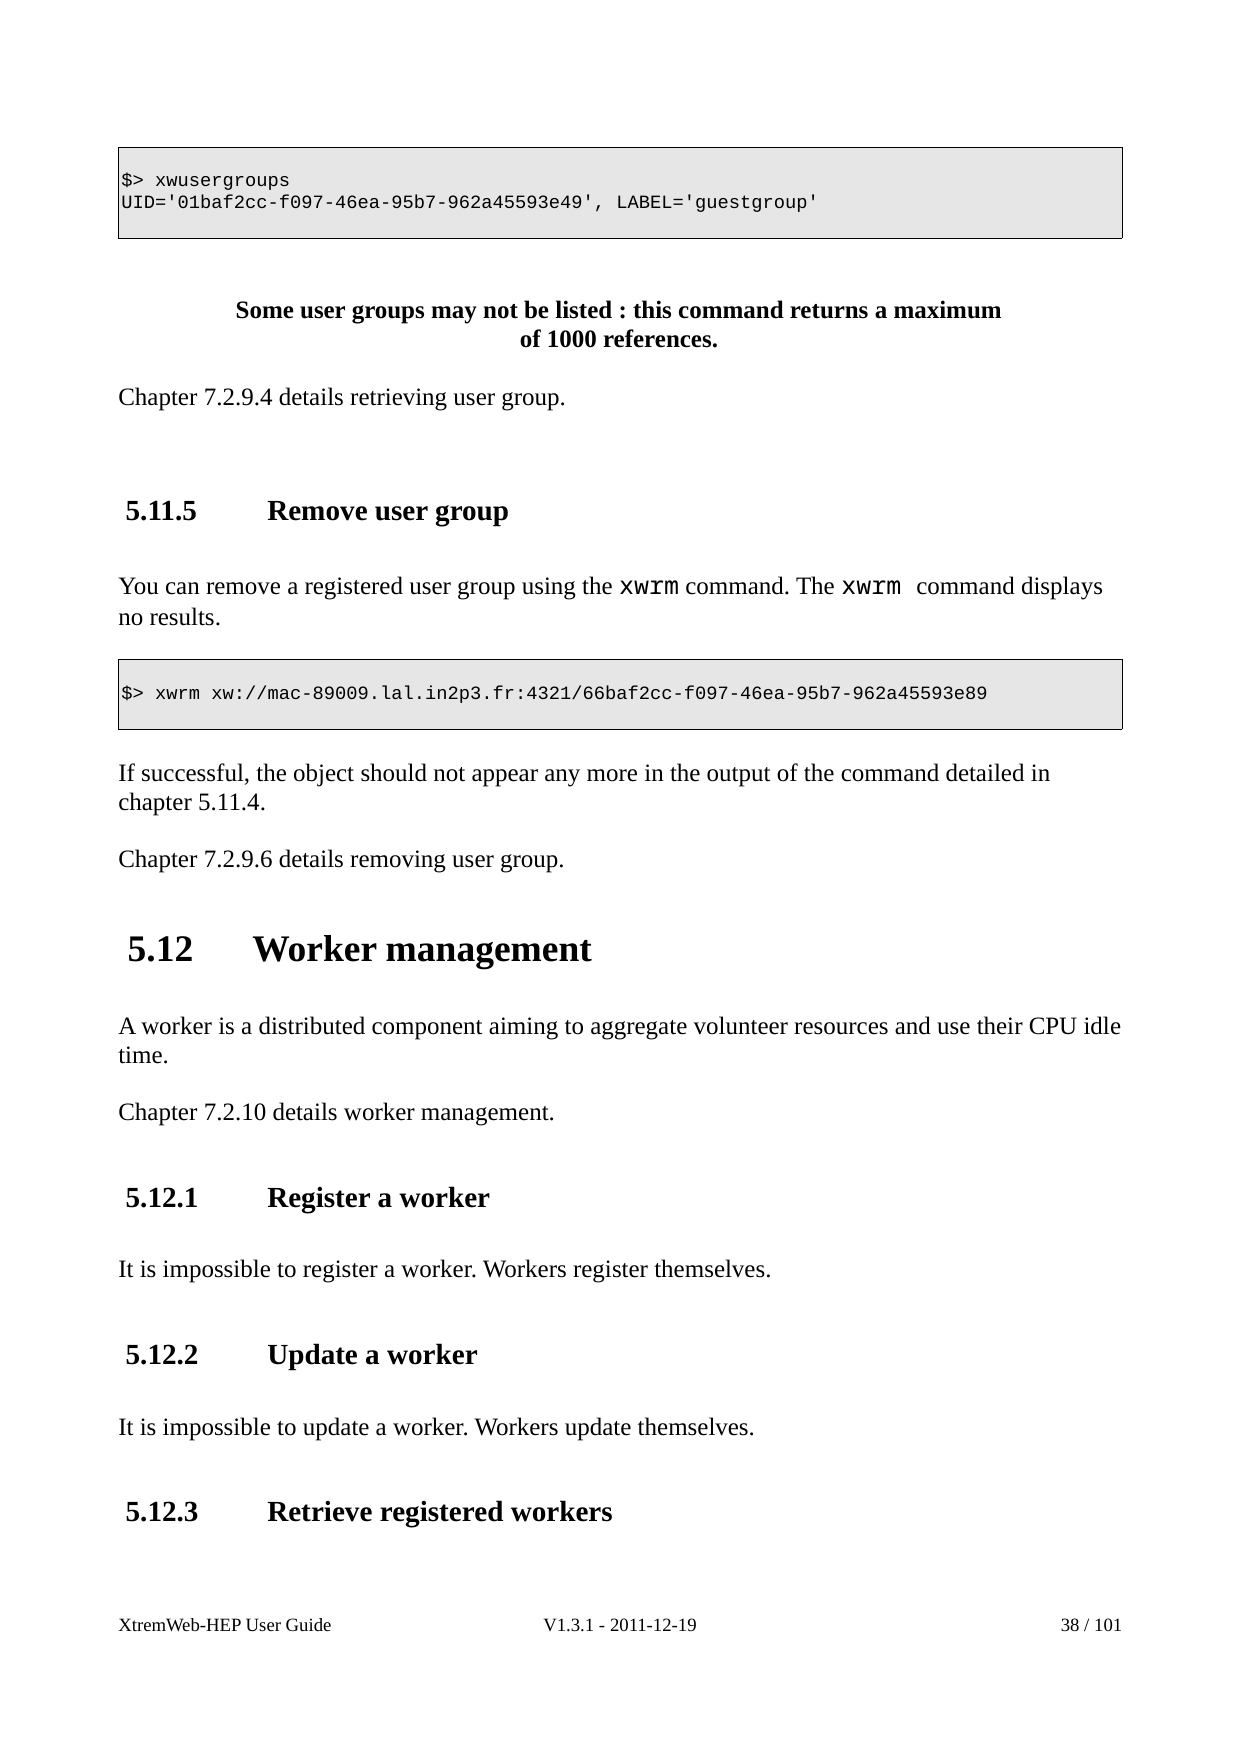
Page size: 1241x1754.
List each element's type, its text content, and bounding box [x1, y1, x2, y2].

text Some user groups may not be listed : this command returns a maximum of 1000 references. [233, 295, 1004, 353]
text If successful, the object should not appear any more in the output of the command detailed in chapter 5.11.4. [118, 758, 1122, 815]
text UID='01baf2cc-f097-46ea-95b7-962a45593e49', LABEL='guestgroup' [119, 189, 1122, 211]
text Chapter 7.2.9.4 details retrieving user group. [118, 382, 1122, 410]
text Chapter 7.2.9.6 details removing user group. [118, 844, 1122, 873]
text Chapter 7.2.10 details worker management. [118, 1097, 1122, 1126]
text $> xwusergroups [119, 168, 1122, 189]
subtitle Retrieve registered workers [118, 1494, 1122, 1528]
text It is impossible to register a worker. Workers register themselves. [118, 1254, 1122, 1283]
text A worker is a distributed component aiming to aggregate volunteer resources and use their CPU idle time. [118, 1011, 1122, 1068]
text $> xwrm xw://mac-89009.lal.in2p3.fr:4321/66baf2cc-f097-46ea-95b7-962a45593e89 [119, 681, 1122, 702]
text It is impossible to update a worker. Workers update themselves. [118, 1412, 1122, 1441]
subtitle Update a worker [118, 1337, 1122, 1371]
subtitle Register a worker [118, 1180, 1122, 1213]
subtitle Remove user group [118, 493, 1122, 526]
text You can remove a registered user group using the xwrm command. The xwrm command displays no results. [118, 568, 1122, 631]
subtitle Worker management [118, 927, 1122, 970]
